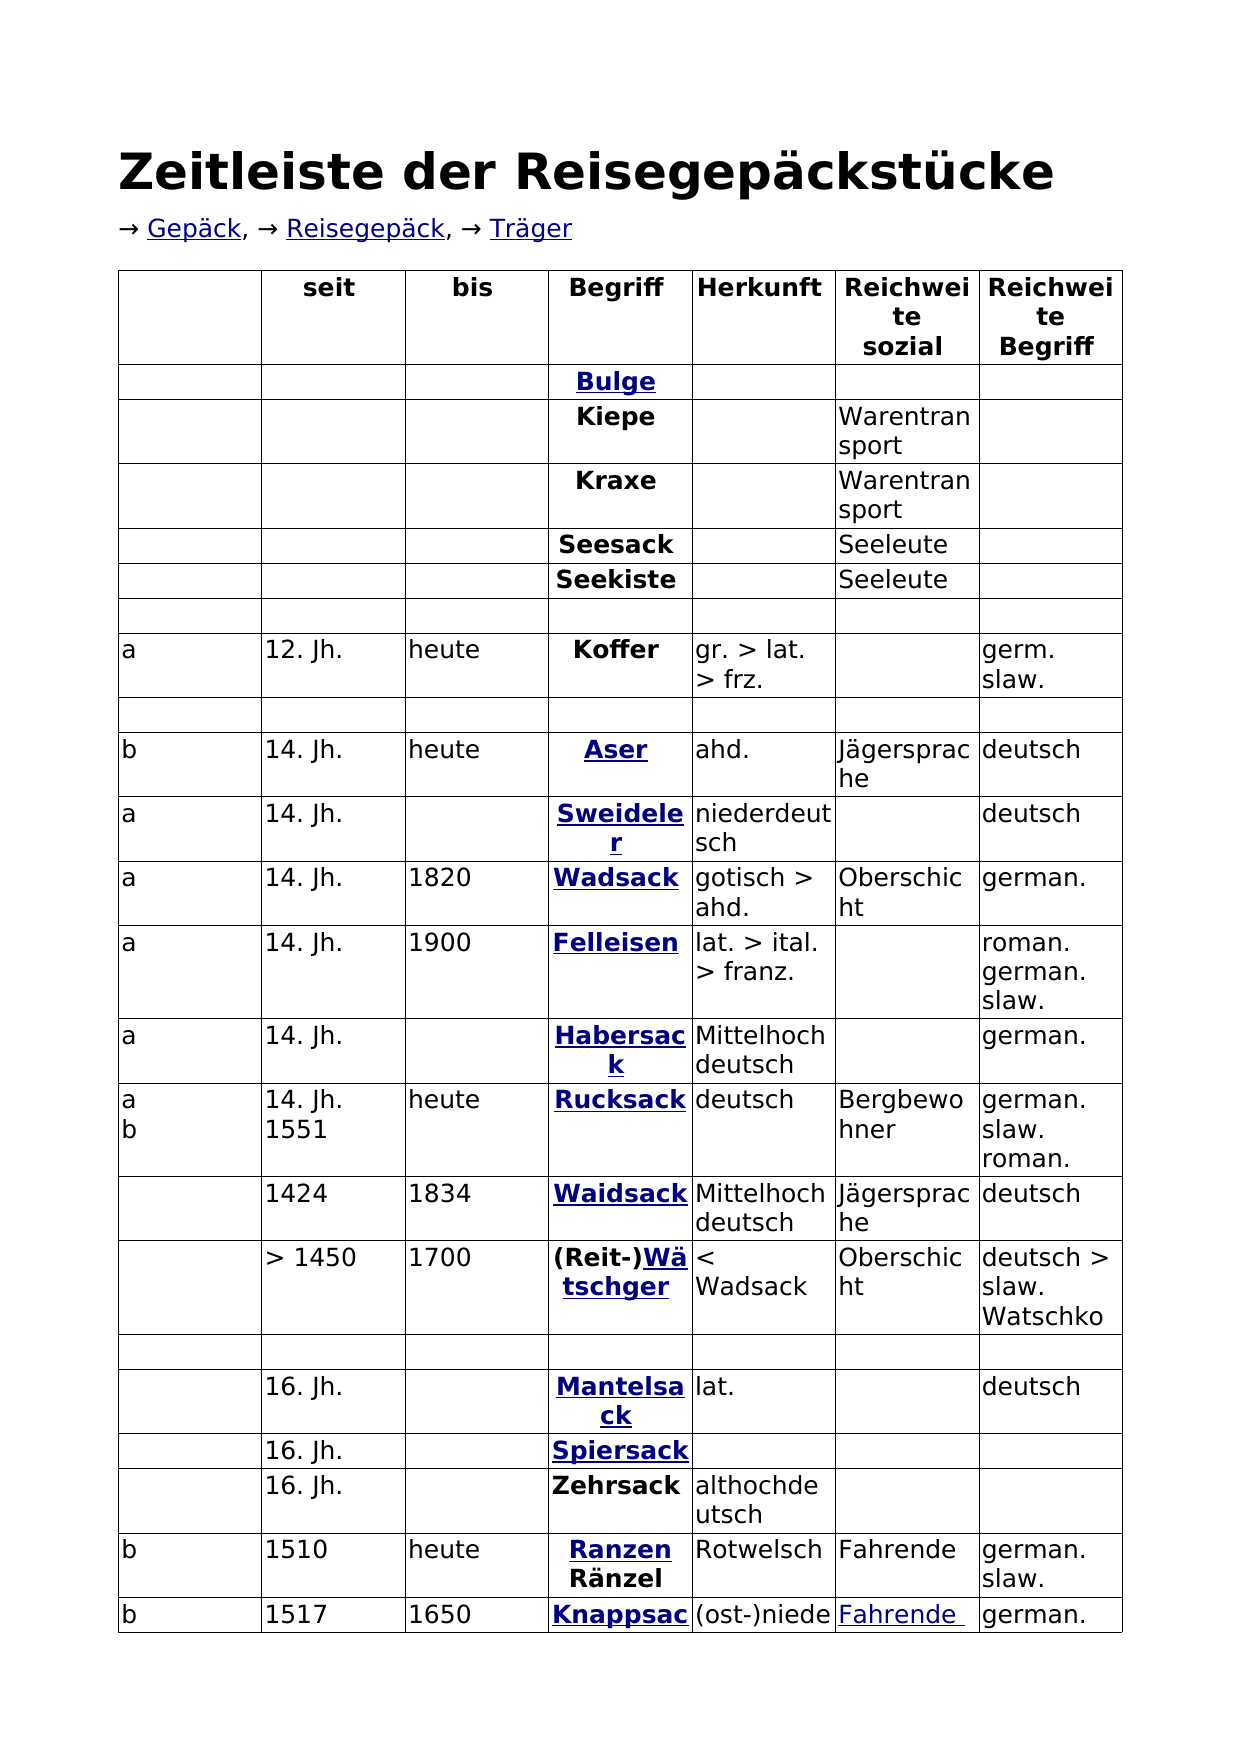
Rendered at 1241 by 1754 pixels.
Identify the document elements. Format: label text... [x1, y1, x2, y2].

table_cell [119, 1370, 261, 1433]
table_cell Rotwelsch [693, 1534, 835, 1597]
table_cell [693, 1335, 835, 1369]
table_cell (Reit-)Wätschger [549, 1241, 692, 1334]
table_cell Seesack [549, 529, 692, 562]
table_cell deutsch [980, 797, 1122, 861]
table_cell [980, 400, 1122, 463]
table_cell [406, 797, 548, 861]
table_cell Oberschicht [836, 862, 979, 925]
table_header Reichweite sozial [836, 271, 979, 364]
table_cell [836, 698, 979, 732]
table_cell [836, 797, 979, 861]
table_cell [262, 1335, 405, 1369]
table_header Reichweite Begriff [980, 271, 1122, 364]
table_cell [693, 365, 835, 399]
table_cell a [119, 1019, 261, 1083]
table_header [119, 271, 261, 364]
table_cell [836, 365, 979, 399]
table_cell [693, 698, 835, 732]
table_cell gotisch > ahd. [693, 862, 835, 925]
table_cell 14. Jh. [262, 1019, 405, 1083]
table_header Herkunft [693, 271, 835, 364]
table_cell Ranzen Ränzel [549, 1534, 692, 1597]
table_cell german. [980, 862, 1122, 925]
table_cell [549, 698, 692, 732]
table_cell 14. Jh. 1551 [262, 1084, 405, 1176]
table_cell [980, 1335, 1122, 1369]
table_cell Bergbewohner [836, 1084, 979, 1176]
table_cell Sweideler [549, 797, 692, 861]
table_cell roman. german. slaw. [980, 926, 1122, 1018]
table_cell 1650 [406, 1598, 548, 1632]
table_cell a [119, 797, 261, 861]
table_cell [119, 400, 261, 463]
table_cell [262, 529, 405, 562]
table_cell lat. [693, 1370, 835, 1433]
table_cell [836, 1019, 979, 1083]
table_cell deutsch [693, 1084, 835, 1176]
table_cell [119, 698, 261, 732]
table_cell deutsch [980, 1177, 1122, 1240]
table_cell Koffer [549, 634, 692, 697]
table_cell Seeleute [836, 529, 979, 562]
table_cell german. [980, 1019, 1122, 1083]
table_cell [836, 634, 979, 697]
table_cell 1834 [406, 1177, 548, 1240]
table_cell 14. Jh. [262, 862, 405, 925]
table_cell Mittelhochdeutsch [693, 1177, 835, 1240]
table_cell [406, 1019, 548, 1083]
table_cell 1517 [262, 1598, 405, 1632]
table_cell Wadsack [549, 862, 692, 925]
table_cell [262, 400, 405, 463]
table_cell [980, 365, 1122, 399]
table_cell Spiersack [549, 1434, 692, 1468]
table_cell Kraxe [549, 464, 692, 527]
table_cell Warentransport [836, 464, 979, 527]
table_cell 1700 [406, 1241, 548, 1334]
table_cell [406, 599, 548, 633]
table_cell a [119, 862, 261, 925]
table_cell < Wadsack [693, 1241, 835, 1334]
table_cell [119, 1177, 261, 1240]
table_cell 16. Jh. [262, 1370, 405, 1433]
table_cell [119, 1434, 261, 1468]
table_cell [693, 564, 835, 598]
table_cell ahd. [693, 733, 835, 796]
table_cell Fahrende [836, 1534, 979, 1597]
table_cell [406, 529, 548, 562]
table_cell [262, 464, 405, 527]
table_cell 16. Jh. [262, 1434, 405, 1468]
table_cell [406, 698, 548, 732]
table_cell Knappsac [549, 1598, 692, 1632]
table_cell Waidsack [549, 1177, 692, 1240]
table_cell 1424 [262, 1177, 405, 1240]
table_cell german. slaw. [980, 1534, 1122, 1597]
table_cell Oberschicht [836, 1241, 979, 1334]
table_cell Bulge [549, 365, 692, 399]
table_cell 14. Jh. [262, 926, 405, 1018]
table_cell [406, 1335, 548, 1369]
table_cell [119, 529, 261, 562]
table_cell > 1450 [262, 1241, 405, 1334]
table_cell [693, 400, 835, 463]
table_cell [836, 926, 979, 1018]
table_cell [406, 400, 548, 463]
table_cell Jägersprache [836, 733, 979, 796]
table_cell [980, 564, 1122, 598]
table_cell lat. > ital. > franz. [693, 926, 835, 1018]
table_cell [406, 1370, 548, 1433]
table_cell [980, 464, 1122, 527]
table_header bis [406, 271, 548, 364]
table_cell heute [406, 1534, 548, 1597]
table_cell heute [406, 634, 548, 697]
table_cell (ost-)niede [693, 1598, 835, 1632]
table_cell deutsch [980, 733, 1122, 796]
table_cell deutsch > slaw. Watschko [980, 1241, 1122, 1334]
table_cell [980, 698, 1122, 732]
table_cell 16. Jh. [262, 1469, 405, 1532]
table_cell [836, 1434, 979, 1468]
table_cell b [119, 1598, 261, 1632]
table_cell [262, 564, 405, 598]
table_cell [980, 1434, 1122, 1468]
table_cell [119, 464, 261, 527]
table_cell Fahrende [836, 1598, 979, 1632]
table_cell althochdeutsch [693, 1469, 835, 1532]
table_cell [262, 599, 405, 633]
table_cell [549, 1335, 692, 1369]
table_cell Seeleute [836, 564, 979, 598]
table_cell [693, 599, 835, 633]
table_cell 12. Jh. [262, 634, 405, 697]
table_cell a b [119, 1084, 261, 1176]
table_cell [119, 1335, 261, 1369]
table_cell [262, 365, 405, 399]
table_cell [980, 1469, 1122, 1532]
table_cell heute [406, 1084, 548, 1176]
table_cell Aser [549, 733, 692, 796]
table_cell [549, 599, 692, 633]
table_cell [406, 365, 548, 399]
table_cell a [119, 634, 261, 697]
table_cell 1510 [262, 1534, 405, 1597]
table_cell [119, 564, 261, 598]
table_cell [693, 1434, 835, 1468]
table_cell [406, 1469, 548, 1532]
table_cell Seekiste [549, 564, 692, 598]
table_cell [693, 529, 835, 562]
table_cell [836, 1335, 979, 1369]
table_cell a [119, 926, 261, 1018]
table_cell [980, 599, 1122, 633]
table_cell Jägersprache [836, 1177, 979, 1240]
table_cell Warentransport [836, 400, 979, 463]
table_cell 1820 [406, 862, 548, 925]
table_cell [119, 1241, 261, 1334]
table_cell [262, 698, 405, 732]
table_cell heute [406, 733, 548, 796]
table_cell [406, 1434, 548, 1468]
table_cell Mantelsack [549, 1370, 692, 1433]
table_cell german. slaw. roman. [980, 1084, 1122, 1176]
table_header seit [262, 271, 405, 364]
table_cell gr. > lat. > frz. [693, 634, 835, 697]
table_cell niederdeutsch [693, 797, 835, 861]
table_cell Zehrsack [549, 1469, 692, 1532]
table_cell [119, 599, 261, 633]
table_cell 14. Jh. [262, 733, 405, 796]
table_cell 1900 [406, 926, 548, 1018]
table_cell Rucksack [549, 1084, 692, 1176]
text → Gepäck, → Reisegepäck, → Träger [118, 214, 1122, 243]
table_cell [980, 529, 1122, 562]
table_cell b [119, 1534, 261, 1597]
table_cell [836, 599, 979, 633]
subtitle Zeitleiste der Reisegepäckstücke [118, 143, 1122, 201]
table_cell [836, 1469, 979, 1532]
table_cell Habersack [549, 1019, 692, 1083]
table_cell b [119, 733, 261, 796]
table_cell Felleisen [549, 926, 692, 1018]
table_cell [406, 464, 548, 527]
table_cell [119, 365, 261, 399]
table_cell german. [980, 1598, 1122, 1632]
table_cell deutsch [980, 1370, 1122, 1433]
table_cell germ. slaw. [980, 634, 1122, 697]
table_cell [406, 564, 548, 598]
table_cell 14. Jh. [262, 797, 405, 861]
table_cell Kiepe [549, 400, 692, 463]
table_header Begriff [549, 271, 692, 364]
table_cell [693, 464, 835, 527]
table_cell Mittelhochdeutsch [693, 1019, 835, 1083]
table_cell [119, 1469, 261, 1532]
table_cell [836, 1370, 979, 1433]
